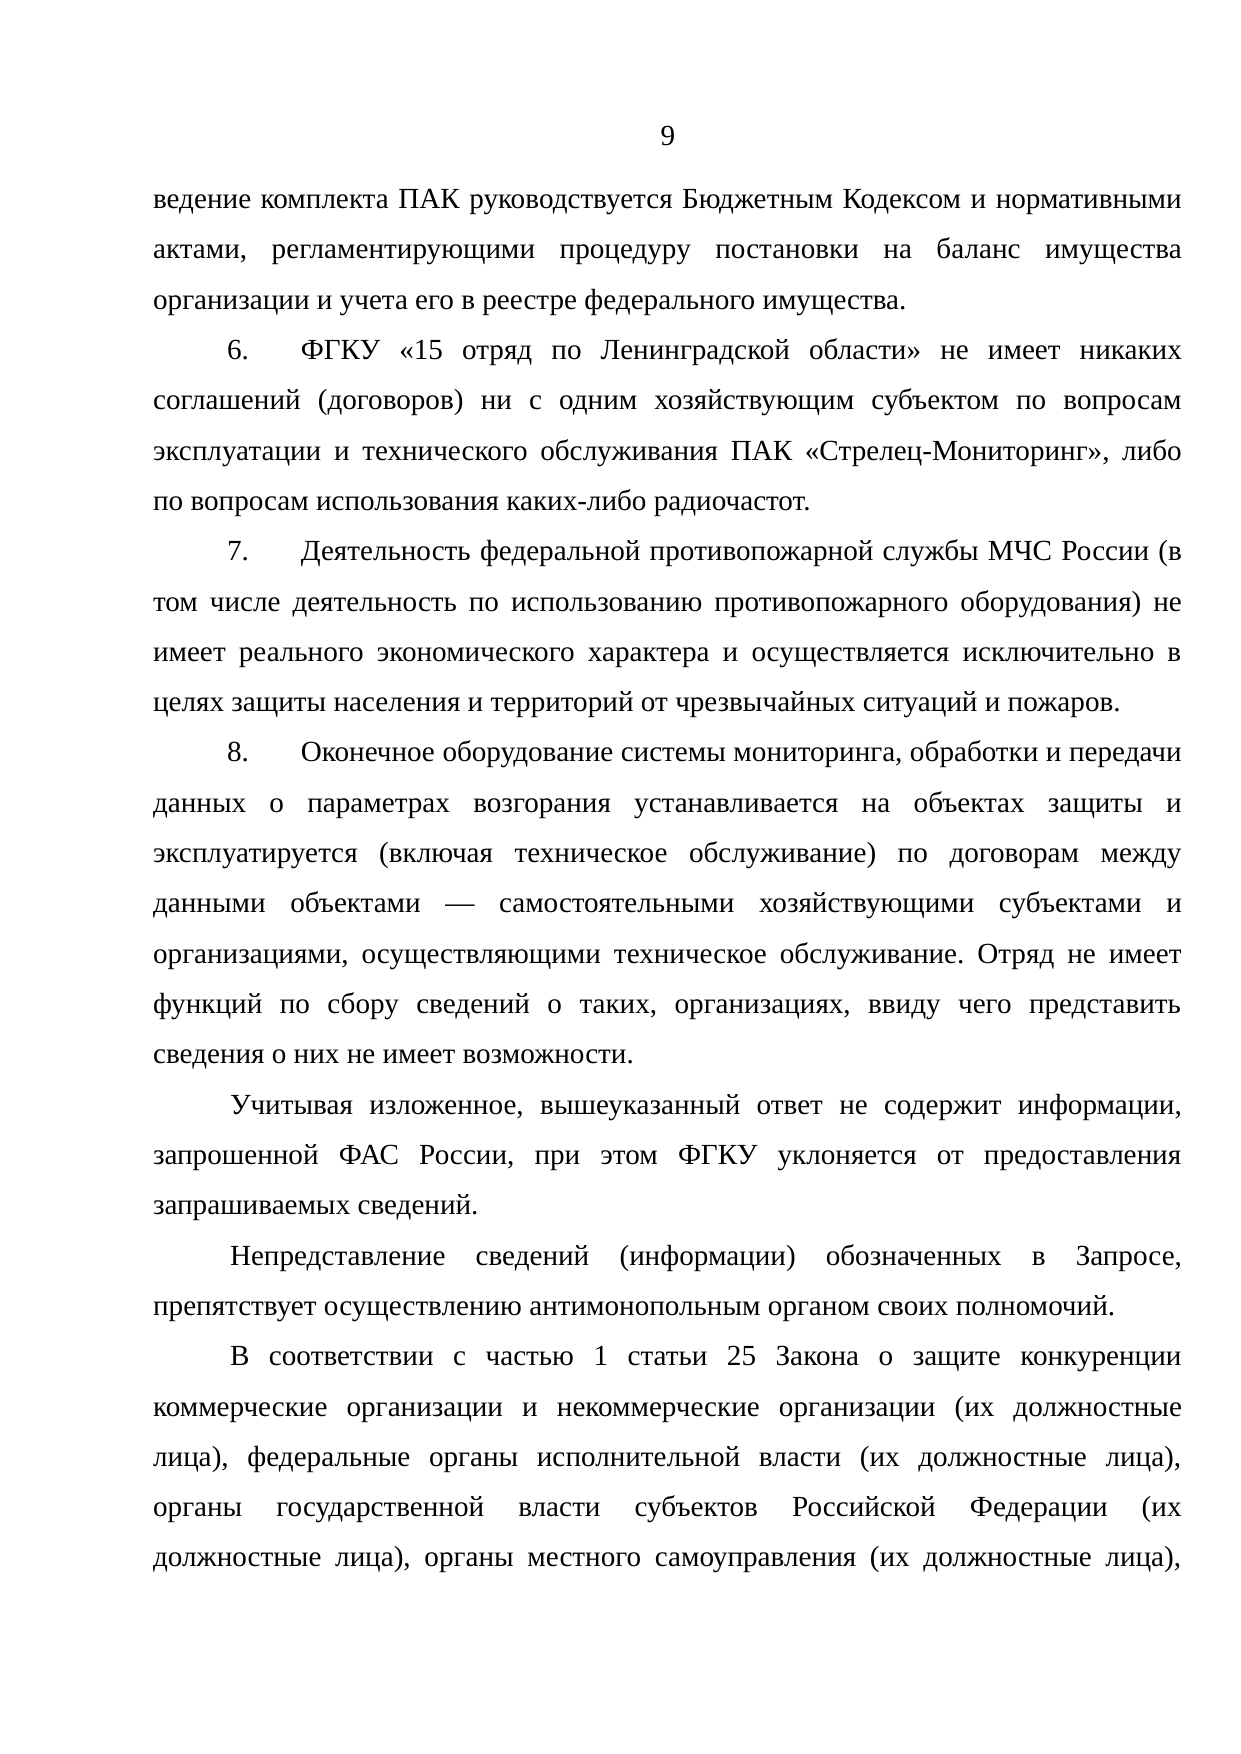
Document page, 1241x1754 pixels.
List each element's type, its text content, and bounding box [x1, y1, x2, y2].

text Учитывая изложенное, вышеуказанный ответ не содержит информации, запрошенной ФАС России, при этом ФГКУ уклоняется от предоставления запрашиваемых сведений. [153, 1087, 1182, 1221]
list ФГКУ «15 отряд по Ленинградской области» не имеет никаких соглашений (договоров) ни с одним хозяйствующим субъектом по вопросам эксплуатации и технического обслуживания ПАК «Стрелец-Мониторинг», либо по вопросам использования каких-либо радиочастот. [153, 332, 1182, 517]
list ведение комплекта ПАК руководствуется Бюджетным Кодексом и нормативными актами, регламентирующими процедуру постановки на баланс имущества организации и учета его в реестре федерального имущества. [153, 181, 1182, 315]
text В соответствии с частью 1 статьи 25 Закона о защите конкуренции коммерческие организации и некоммерческие организации (их должностные лица), федеральные органы исполнительной власти (их должностные лица), органы государственной власти субъектов Российской Федерации (их должностные лица), органы местного самоуправления (их должностные лица), [153, 1338, 1182, 1573]
text Непредставление сведений (информации) обозначенных в Запросе, препятствует осуществлению антимонопольным органом своих полномочий. [153, 1238, 1182, 1322]
list Деятельность федеральной противопожарной службы МЧС России (в том числе деятельность по использованию противопожарного оборудования) не имеет реального экономического характера и осуществляется исключительно в целях защиты населения и территорий от чрезвычайных ситуаций и пожаров. [153, 533, 1182, 718]
list Оконечное оборудование системы мониторинга, обработки и передачи данных о параметрах возгорания устанавливается на объектах защиты и эксплуатируется (включая техническое обслуживание) по договорам между данными объектами — самостоятельными хозяйствующими субъектами и организациями, осуществляющими техническое обслуживание. Отряд не имеет функций по сбору сведений о таких, организациях, ввиду чего представить сведения о них не имеет возможности. [153, 734, 1182, 1070]
